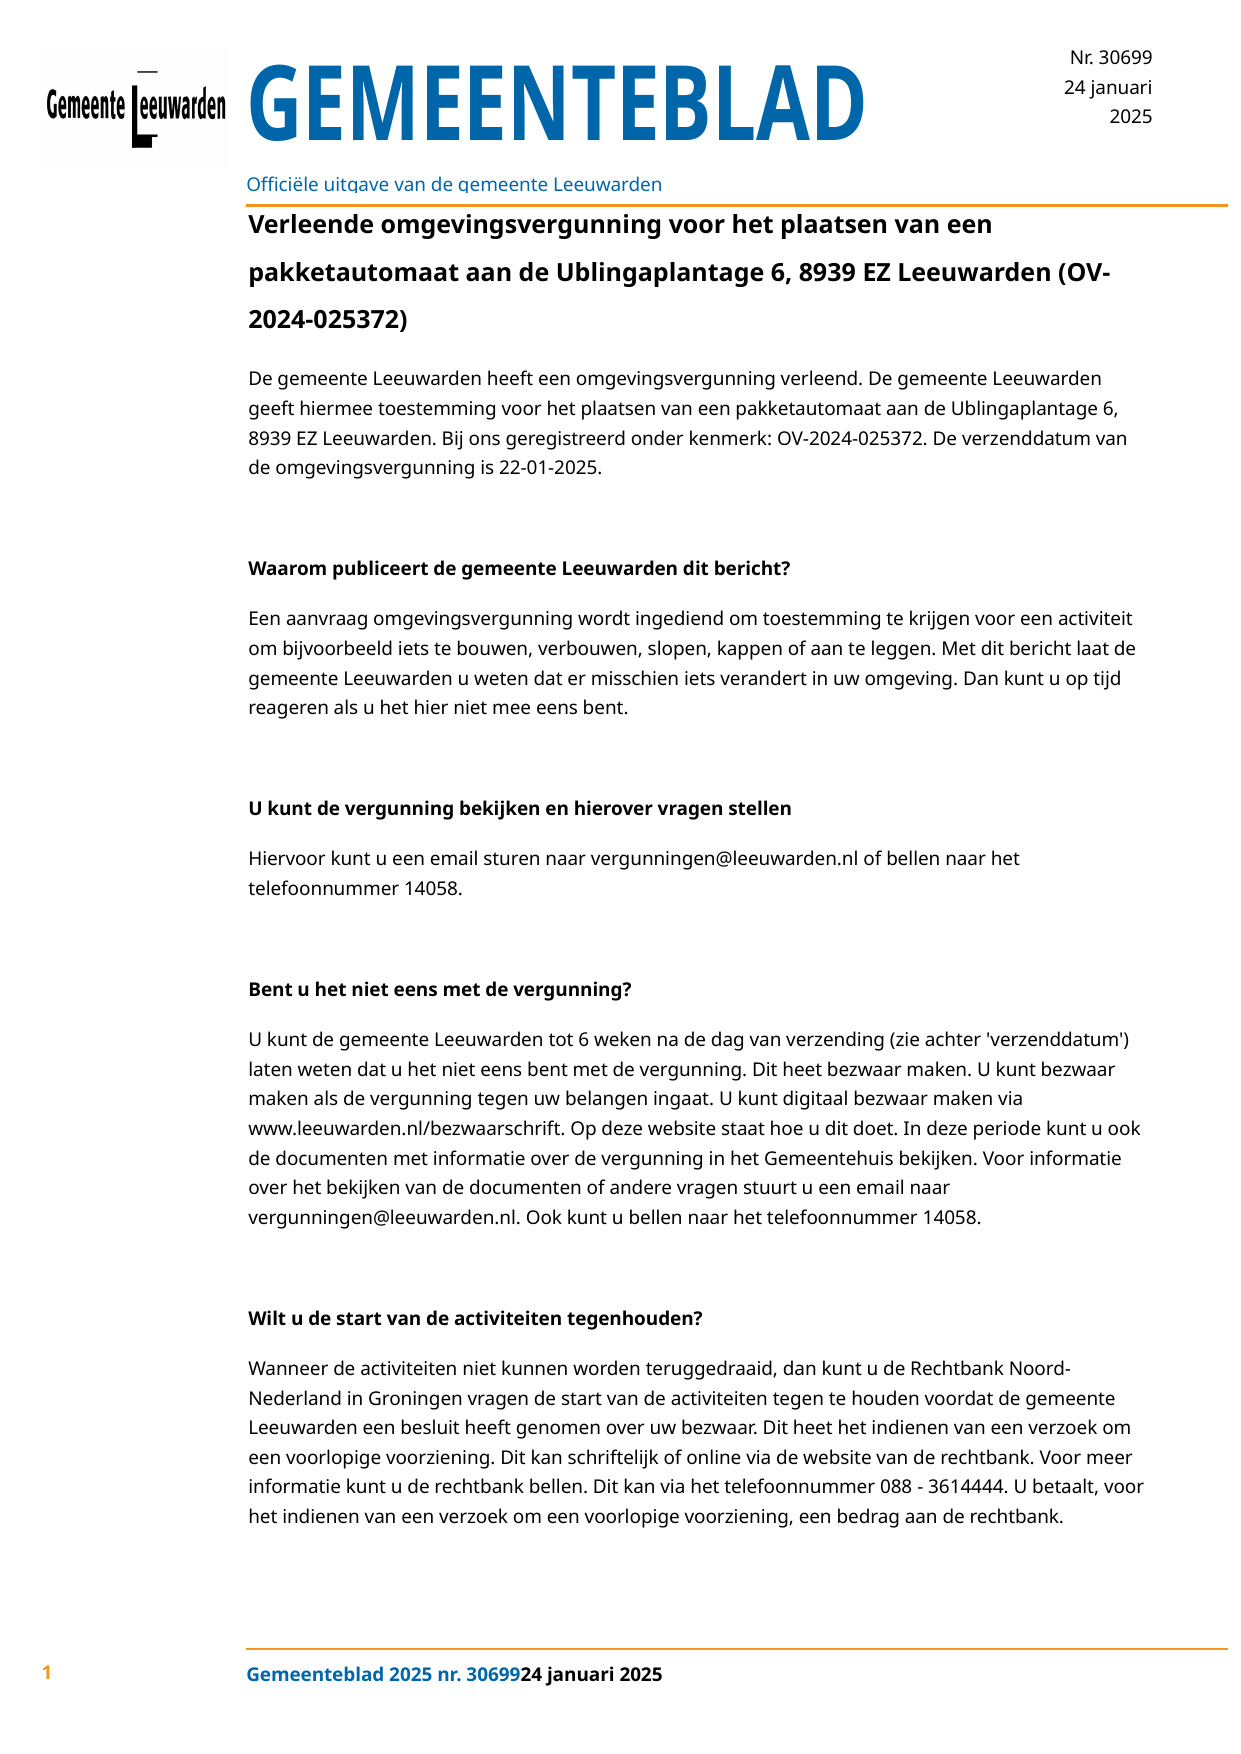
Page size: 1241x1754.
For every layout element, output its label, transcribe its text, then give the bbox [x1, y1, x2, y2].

text Wilt u de start van de activiteiten tegenhouden? [248, 1305, 1152, 1330]
picture [41, 47, 231, 172]
text Wanneer de activiteiten niet kunnen worden teruggedraaid, dan kunt u de Rechtbank Noord-Nederland in Groningen vragen de start van de activiteiten tegen te houden voordat de gemeente Leeuwarden een besluit heeft genomen over uw bezwaar. Dit heet het indienen van een verzoek om een voorlopige voorziening. Dit kan schriftelijk of online via de website van de rechtbank. Voor meer informatie kunt u de rechtbank bellen. Dit kan via het telefoonnummer 088 - 3614444. U betaalt, voor het indienen van een verzoek om een voorlopige voorziening, een bedrag aan de rechtbank. [248, 1355, 1152, 1529]
text Verleende omgevingsvergunning voor het plaatsen van een pakketautomaat aan de Ublingaplantage 6, 8939 EZ Leeuwarden (OV-2024-025372) [248, 207, 1152, 336]
text Bent u het niet eens met de vergunning? [248, 976, 1152, 1002]
text U kunt de gemeente Leeuwarden tot 6 weken na de dag van verzending (zie achter 'verzenddatum') laten weten dat u het niet eens bent met de vergunning. Dit heet bezwaar maken. U kunt bezwaar maken als de vergunning tegen uw belangen ingaat. U kunt digitaal bezwaar maken via www.leeuwarden.nl/bezwaarschrift. Op deze website staat hoe u dit doet. In deze periode kunt u ook de documenten met informatie over de vergunning in het Gemeentehuis bekijken. Voor informatie over het bekijken van de documenten of andere vragen stuurt u een email naar vergunningen@leeuwarden.nl. Ook kunt u bellen naar het telefoonnummer 14058. [248, 1026, 1152, 1229]
text Waarom publiceert de gemeente Leeuwarden dit bericht? [248, 555, 1152, 581]
text U kunt de vergunning bekijken en hierover vragen stellen [248, 795, 1152, 821]
text De gemeente Leeuwarden heeft een omgevingsvergunning verleend. De gemeente Leeuwarden geeft hiermee toestemming voor het plaatsen van een pakketautomaat aan de Ublingaplantage 6, 8939 EZ Leeuwarden. Bij ons geregistreerd onder kenmerk: OV-2024-025372. De verzenddatum van de omgevingsvergunning is 22-01-2025. [248, 366, 1152, 480]
text Hiervoor kunt u een email sturen naar vergunningen@leeuwarden.nl of bellen naar het telefoonnummer 14058. [248, 846, 1152, 901]
text Een aanvraag omgevingsvergunning wordt ingediend om toestemming te krijgen voor een activiteit om bijvoorbeeld iets te bouwen, verbouwen, slopen, kappen of aan te leggen. Met dit bericht laat de gemeente Leeuwarden u weten dat er misschien iets verandert in uw omgeving. Dan kunt u op tijd reageren als u het hier niet mee eens bent. [248, 606, 1152, 720]
